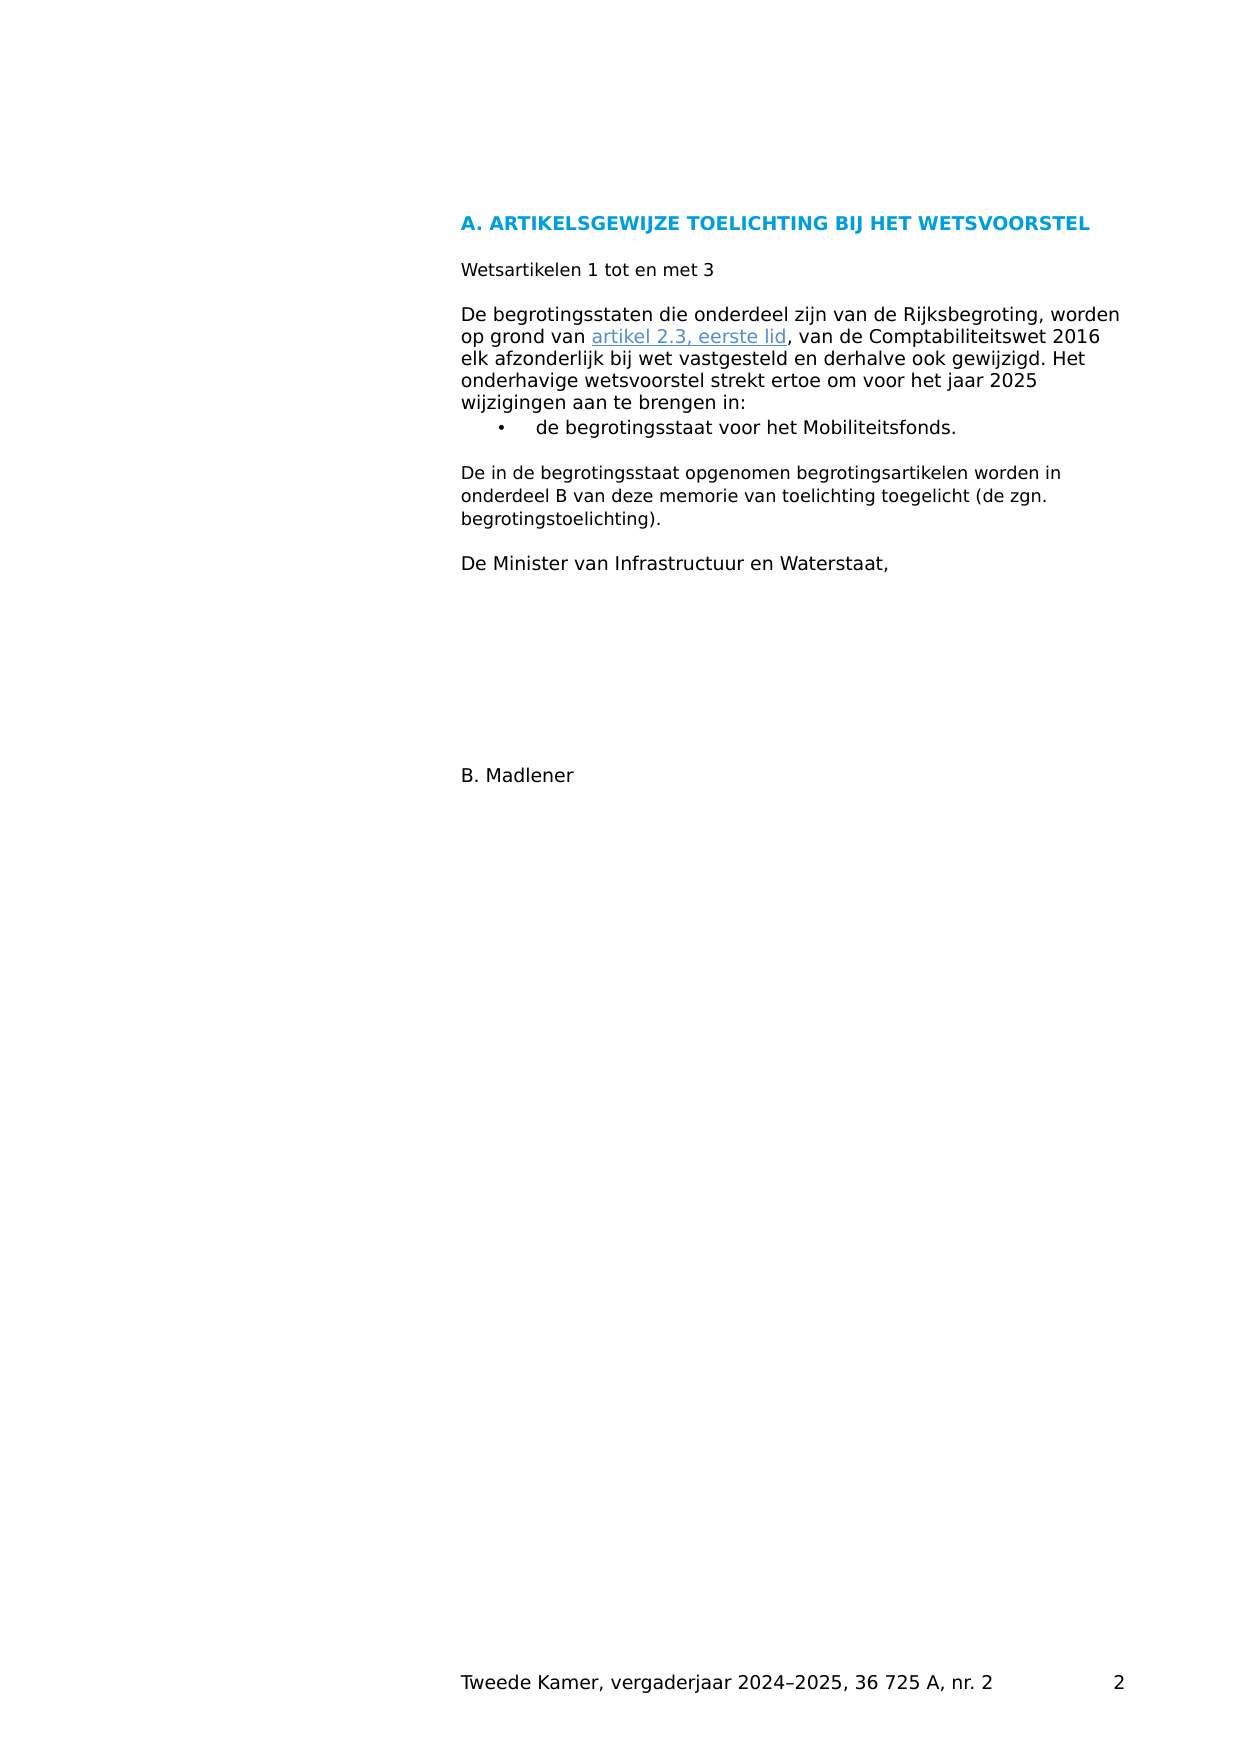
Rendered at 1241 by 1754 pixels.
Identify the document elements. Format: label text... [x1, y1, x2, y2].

text De begrotingsstaten die onderdeel zijn van de Rijksbegroting, worden op grond van artikel 2.3, eerste lid, van de Comptabiliteitswet 2016 elk afzonderlijk bij wet vastgesteld en derhalve ook gewijzigd. Het onderhavige wetsvoorstel strekt ertoe om voor het jaar 2025 wijzigingen aan te brengen in: [461, 304, 1125, 414]
list de begrotingsstaat voor het Mobiliteitsfonds. [498, 414, 1125, 439]
text De in de begrotingsstaat opgenomen begrotingsartikelen worden in onderdeel B van deze memorie van toelichting toegelicht (de zgn. begrotingstoelichting). [461, 461, 1125, 530]
text B. Madlener [461, 765, 1125, 787]
title A. ARTIKELSGEWIJZE TOELICHTING BIJ HET WETSVOORSTEL [461, 213, 1125, 235]
text Wetsartikelen 1 tot en met 3 [461, 258, 1125, 281]
text De Minister van Infrastructuur en Waterstaat, [461, 553, 1125, 575]
